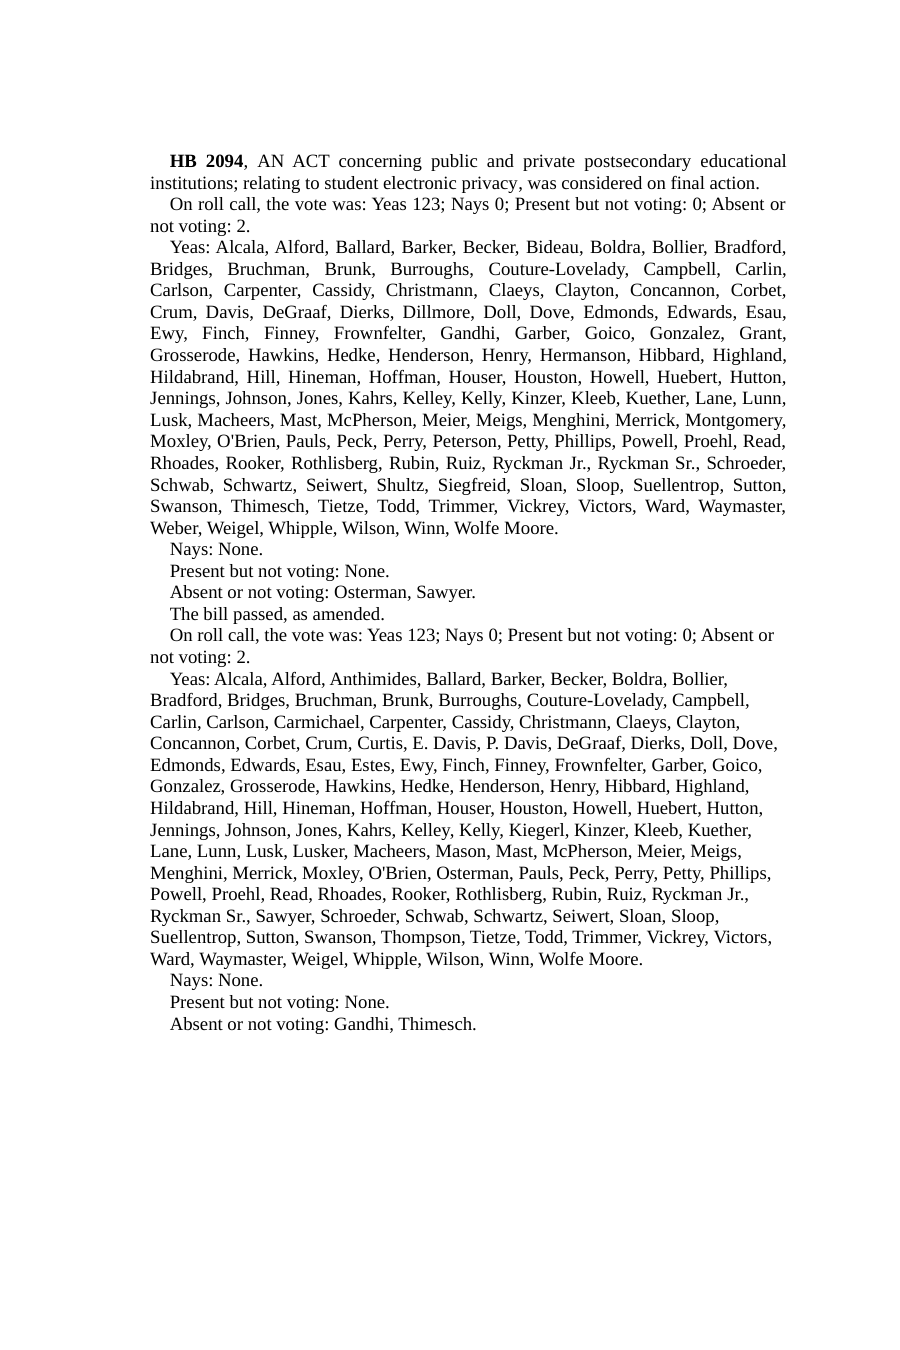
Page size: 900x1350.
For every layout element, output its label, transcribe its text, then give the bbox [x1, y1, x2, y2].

text Nays: None. [150, 538, 787, 560]
text On roll call, the vote was: Yeas 123; Nays 0; Present but not voting: 0; Absent or not voting: 2. [150, 624, 787, 667]
text Absent or not voting: Gandhi, Thimesch. [150, 1012, 787, 1034]
text Nays: None. [150, 969, 787, 991]
text Absent or not voting: Osterman, Sawyer. [150, 581, 787, 603]
text Yeas: Alcala, Alford, Anthimides, Ballard, Barker, Becker, Boldra, Bollier, Bradford, Bridges, Bruchman, Brunk, Burroughs, Couture-Lovelady, Campbell, Carlin, Carlson, Carmichael, Carpenter, Cassidy, Christmann, Claeys, Clayton, Concannon, Corbet, Crum, Curtis, E. Davis, P. Davis, DeGraaf, Dierks, Doll, Dove, Edmonds, Edwards, Esau, Estes, Ewy, Finch, Finney, Frownfelter, Garber, Goico, Gonzalez, Grosserode, Hawkins, Hedke, Henderson, Henry, Hibbard, Highland, Hildabrand, Hill, Hineman, Hoffman, Houser, Houston, Howell, Huebert, Hutton, Jennings, Johnson, Jones, Kahrs, Kelley, Kelly, Kiegerl, Kinzer, Kleeb, Kuether, Lane, Lunn, Lusk, Lusker, Macheers, Mason, Mast, McPherson, Meier, Meigs, Menghini, Merrick, Moxley, O'Brien, Osterman, Pauls, Peck, Perry, Petty, Phillips, Powell, Proehl, Read, Rhoades, Rooker, Rothlisberg, Rubin, Ruiz, Ryckman Jr., Ryckman Sr., Sawyer, Schroeder, Schwab, Schwartz, Seiwert, Sloan, Sloop, Suellentrop, Sutton, Swanson, Thompson, Tietze, Todd, Trimmer, Vickrey, Victors, Ward, Waymaster, Weigel, Whipple, Wilson, Winn, Wolfe Moore. [150, 667, 787, 969]
text HB 2094, AN ACT concerning public and private postsecondary educational institutions; relating to student electronic privacy, was considered on final action. [150, 150, 787, 193]
text On roll call, the vote was: Yeas 123; Nays 0; Present but not voting: 0; Absent or not voting: 2. [150, 193, 787, 236]
text Present but not voting: None. [150, 991, 787, 1012]
text Present but not voting: None. [150, 560, 787, 581]
text The bill passed, as amended. [150, 603, 787, 624]
text Yeas: Alcala, Alford, Ballard, Barker, Becker, Bideau, Boldra, Bollier, Bradford, Bridges, Bruchman, Brunk, Burroughs, Couture-Lovelady, Campbell, Carlin, Carlson, Carpenter, Cassidy, Christmann, Claeys, Clayton, Concannon, Corbet, Crum, Davis, DeGraaf, Dierks, Dillmore, Doll, Dove, Edmonds, Edwards, Esau, Ewy, Finch, Finney, Frownfelter, Gandhi, Garber, Goico, Gonzalez, Grant, Grosserode, Hawkins, Hedke, Henderson, Henry, Hermanson, Hibbard, Highland, Hildabrand, Hill, Hineman, Hoffman, Houser, Houston, Howell, Huebert, Hutton, Jennings, Johnson, Jones, Kahrs, Kelley, Kelly, Kinzer, Kleeb, Kuether, Lane, Lunn, Lusk, Macheers, Mast, McPherson, Meier, Meigs, Menghini, Merrick, Montgomery, Moxley, O'Brien, Pauls, Peck, Perry, Peterson, Petty, Phillips, Powell, Proehl, Read, Rhoades, Rooker, Rothlisberg, Rubin, Ruiz, Ryckman Jr., Ryckman Sr., Schroeder, Schwab, Schwartz, Seiwert, Shultz, Siegfreid, Sloan, Sloop, Suellentrop, Sutton, Swanson, Thimesch, Tietze, Todd, Trimmer, Vickrey, Victors, Ward, Waymaster, Weber, Weigel, Whipple, Wilson, Winn, Wolfe Moore. [150, 236, 787, 538]
